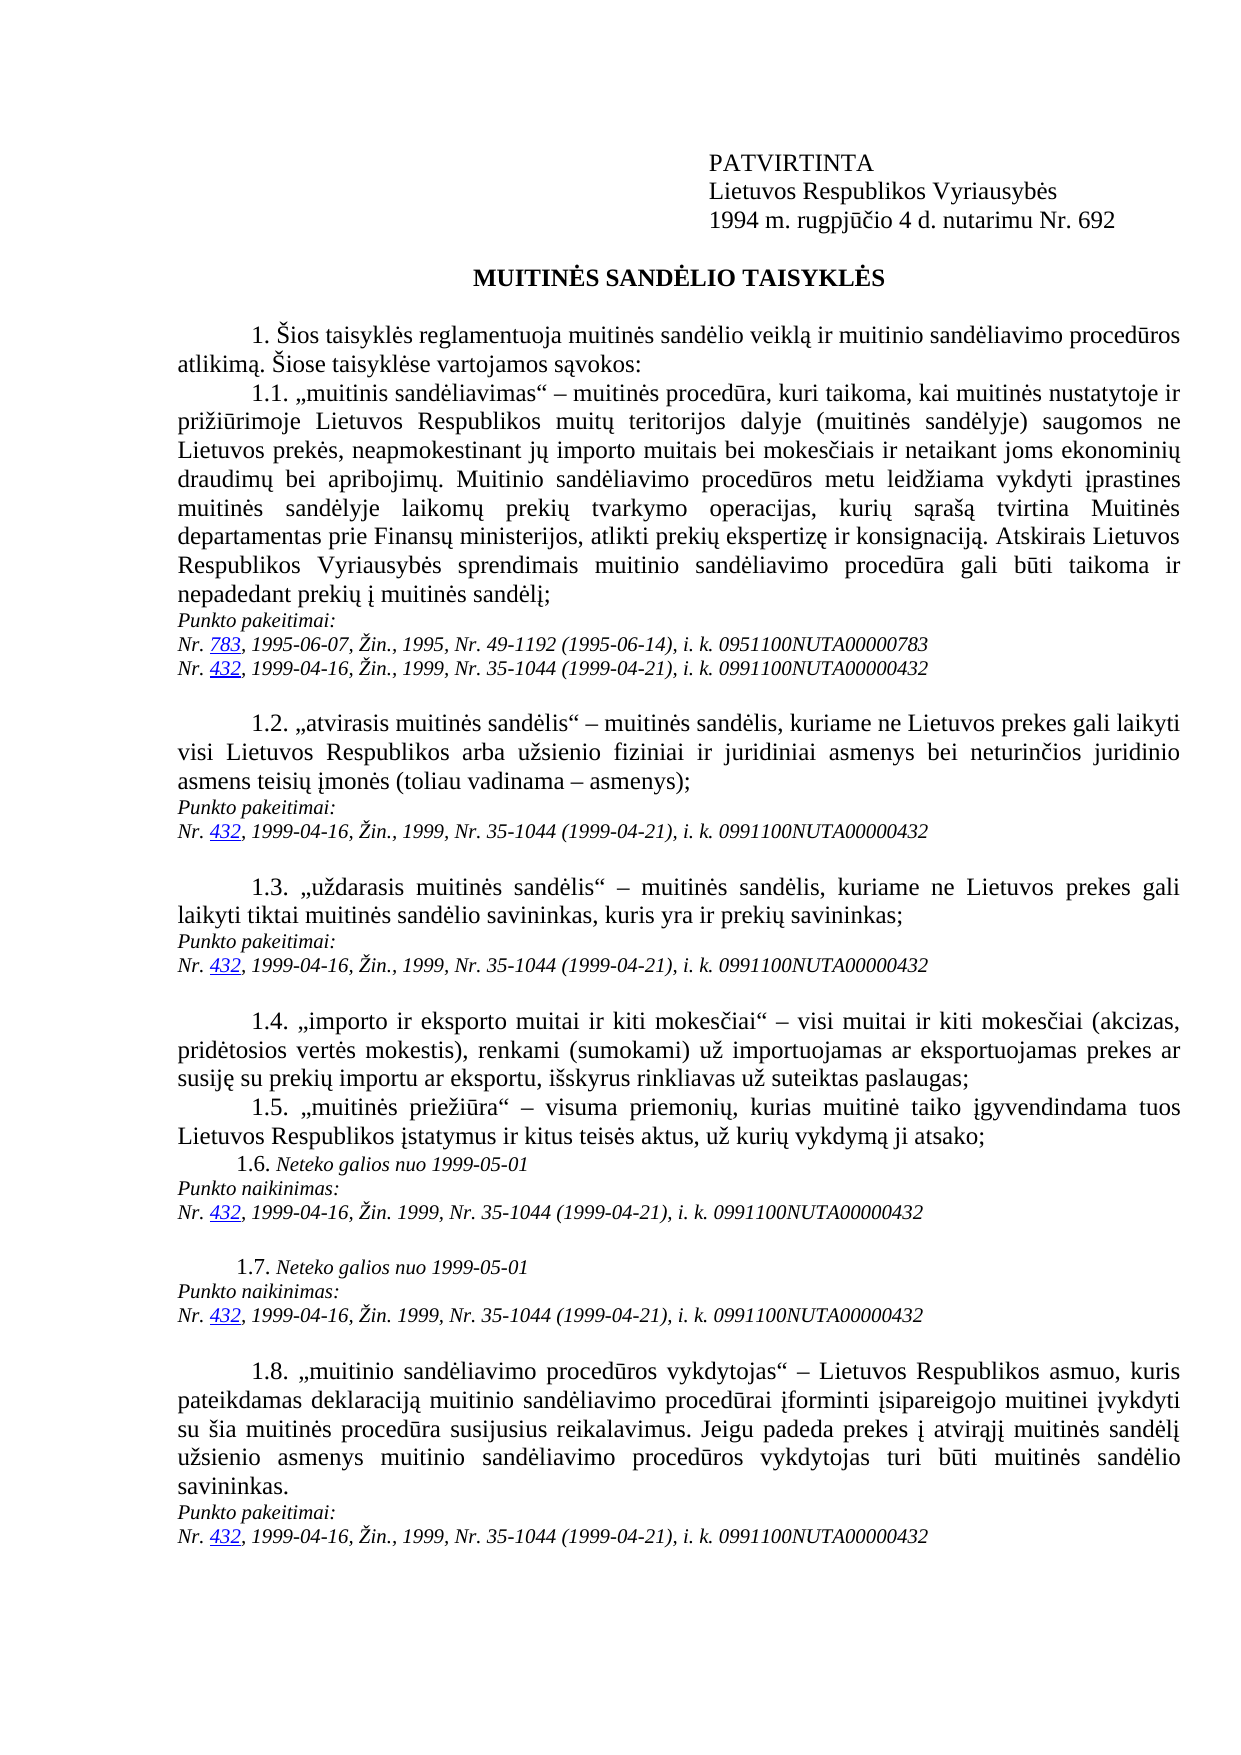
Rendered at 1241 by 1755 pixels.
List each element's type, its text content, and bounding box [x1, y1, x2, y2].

text 1994 m. rugpjūčio 4 d. nutarimu Nr. 692 [177, 205, 1181, 234]
text Punkto naikinimas: [177, 1279, 1181, 1303]
text Nr. 783, 1995-06-07, Žin., 1995, Nr. 49-1192 (1995-06-14), i. k. 0951100NUTA00000783 [177, 632, 1181, 656]
text Nr. 432, 1999-04-16, Žin., 1999, Nr. 35-1044 (1999-04-21), i. k. 0991100NUTA00000432 [177, 656, 1181, 680]
text PATVIRTINTA [177, 148, 1181, 176]
text 1.4. „importo ir eksporto muitai ir kiti mokesčiai“ – visi muitai ir kiti mokesčiai (akcizas, pridėtosios vertės mokestis), renkami (sumokami) už importuojamas ar eksportuojamas prekes ar susiję su prekių importu ar eksportu, išskyrus rinkliavas už suteiktas paslaugas; [177, 1006, 1181, 1092]
text 1.5. „muitinės priežiūra“ – visuma priemonių, kurias muitinė taiko įgyvendindama tuos Lietuvos Respublikos įstatymus ir kitus teisės aktus, už kurių vykdymą ji atsako; [177, 1092, 1181, 1150]
text 1.7. Neteko galios nuo 1999-05-01 [177, 1253, 1181, 1279]
text Punkto pakeitimai: [177, 795, 1181, 819]
text Muitinės sandėlio taisyklės [177, 263, 1181, 291]
text 1.8. „muitinio sandėliavimo procedūros vykdytojas“ – Lietuvos Respublikos asmuo, kuris pateikdamas deklaraciją muitinio sandėliavimo procedūrai įforminti įsipareigojo muitinei įvykdyti su šia muitinės procedūra susijusius reikalavimus. Jeigu padeda prekes į atvirąjį muitinės sandėlį užsienio asmenys muitinio sandėliavimo procedūros vykdytojas turi būti muitinės sandėlio savininkas. [177, 1356, 1181, 1500]
text Nr. 432, 1999-04-16, Žin. 1999, Nr. 35-1044 (1999-04-21), i. k. 0991100NUTA00000432 [177, 1303, 1181, 1327]
text 1.1. „muitinis sandėliavimas“ – muitinės procedūra, kuri taikoma, kai muitinės nustatytoje ir prižiūrimoje Lietuvos Respublikos muitų teritorijos dalyje (muitinės sandėlyje) saugomos ne Lietuvos prekės, neapmokestinant jų importo muitais bei mokesčiais ir netaikant joms ekonominių draudimų bei apribojimų. Muitinio sandėliavimo procedūros metu leidžiama vykdyti įprastines muitinės sandėlyje laikomų prekių tvarkymo operacijas, kurių sąrašą tvirtina Muitinės departamentas prie Finansų ministerijos, atlikti prekių ekspertizę ir konsignaciją. Atskirais Lietuvos Respublikos Vyriausybės sprendimais muitinio sandėliavimo procedūra gali būti taikoma ir nepadedant prekių į muitinės sandėlį; [177, 378, 1181, 608]
text 1.2. „atvirasis muitinės sandėlis“ – muitinės sandėlis, kuriame ne Lietuvos prekes gali laikyti visi Lietuvos Respublikos arba užsienio fiziniai ir juridiniai asmenys bei neturinčios juridinio asmens teisių įmonės (toliau vadinama – asmenys); [177, 708, 1181, 795]
text 1. Šios taisyklės reglamentuoja muitinės sandėlio veiklą ir muitinio sandėliavimo procedūros atlikimą. Šiose taisyklėse vartojamos sąvokos: [177, 320, 1181, 378]
text Nr. 432, 1999-04-16, Žin., 1999, Nr. 35-1044 (1999-04-21), i. k. 0991100NUTA00000432 [177, 953, 1181, 977]
text Nr. 432, 1999-04-16, Žin., 1999, Nr. 35-1044 (1999-04-21), i. k. 0991100NUTA00000432 [177, 819, 1181, 843]
text Lietuvos Respublikos Vyriausybės [177, 176, 1181, 205]
text Punkto pakeitimai: [177, 1500, 1181, 1524]
text 1.3. „uždarasis muitinės sandėlis“ – muitinės sandėlis, kuriame ne Lietuvos prekes gali laikyti tiktai muitinės sandėlio savininkas, kuris yra ir prekių savininkas; [177, 872, 1181, 929]
text Nr. 432, 1999-04-16, Žin. 1999, Nr. 35-1044 (1999-04-21), i. k. 0991100NUTA00000432 [177, 1200, 1181, 1224]
text Nr. 432, 1999-04-16, Žin., 1999, Nr. 35-1044 (1999-04-21), i. k. 0991100NUTA00000432 [177, 1524, 1181, 1548]
text Punkto pakeitimai: [177, 608, 1181, 632]
text 1.6. Neteko galios nuo 1999-05-01 [177, 1150, 1181, 1176]
text Punkto naikinimas: [177, 1176, 1181, 1200]
text Punkto pakeitimai: [177, 929, 1181, 953]
